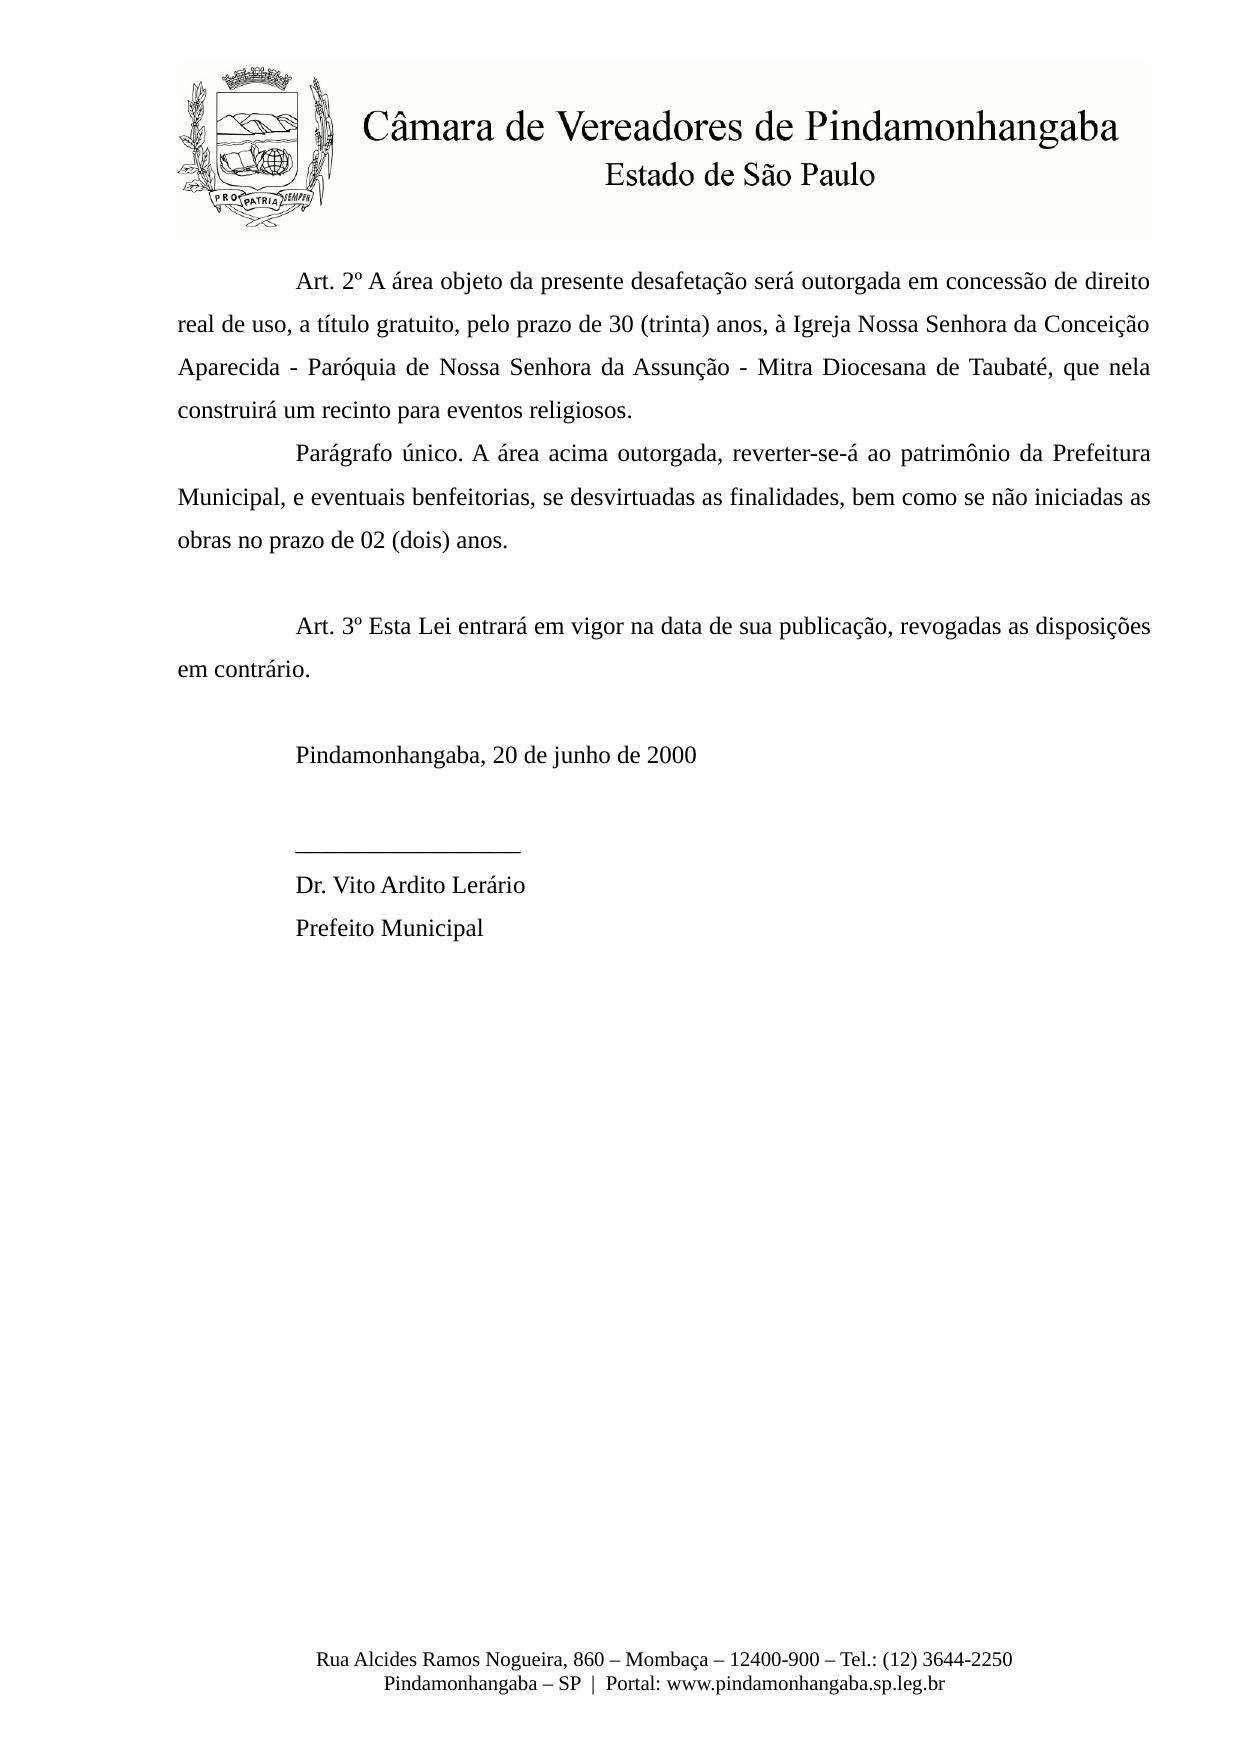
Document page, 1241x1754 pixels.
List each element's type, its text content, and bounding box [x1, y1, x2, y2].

text Art. 3º Esta Lei entrará em vigor na data de sua publicação, revogadas as disposições em contrário. [177, 611, 1152, 683]
text Parágrafo único. A área acima outorgada, reverter-se-á ao patrimônio da Prefeitura Municipal, e eventuais benfeitorias, se desvirtuadas as finalidades, bem como se não iniciadas as obras no prazo de 02 (dois) anos. [177, 438, 1152, 553]
text Art. 2º A área objeto da presente desafetação será outorgada em concessão de direito real de uso, a título gratuito, pelo prazo de 30 (trinta) anos, à Igreja Nossa Senhora da Conceição Aparecida - Paróquia de Nossa Senhora da Assunção - Mitra Diocesana de Taubaté, que nela construirá um recinto para eventos religiosos. [177, 266, 1152, 424]
text Pindamonhangaba, 20 de junho de 2000 [177, 740, 1152, 769]
text __________________ [177, 827, 1152, 855]
picture [177, 59, 1152, 236]
text Prefeito Municipal [177, 913, 1152, 942]
text Dr. Vito Ardito Lerário [177, 870, 1152, 898]
